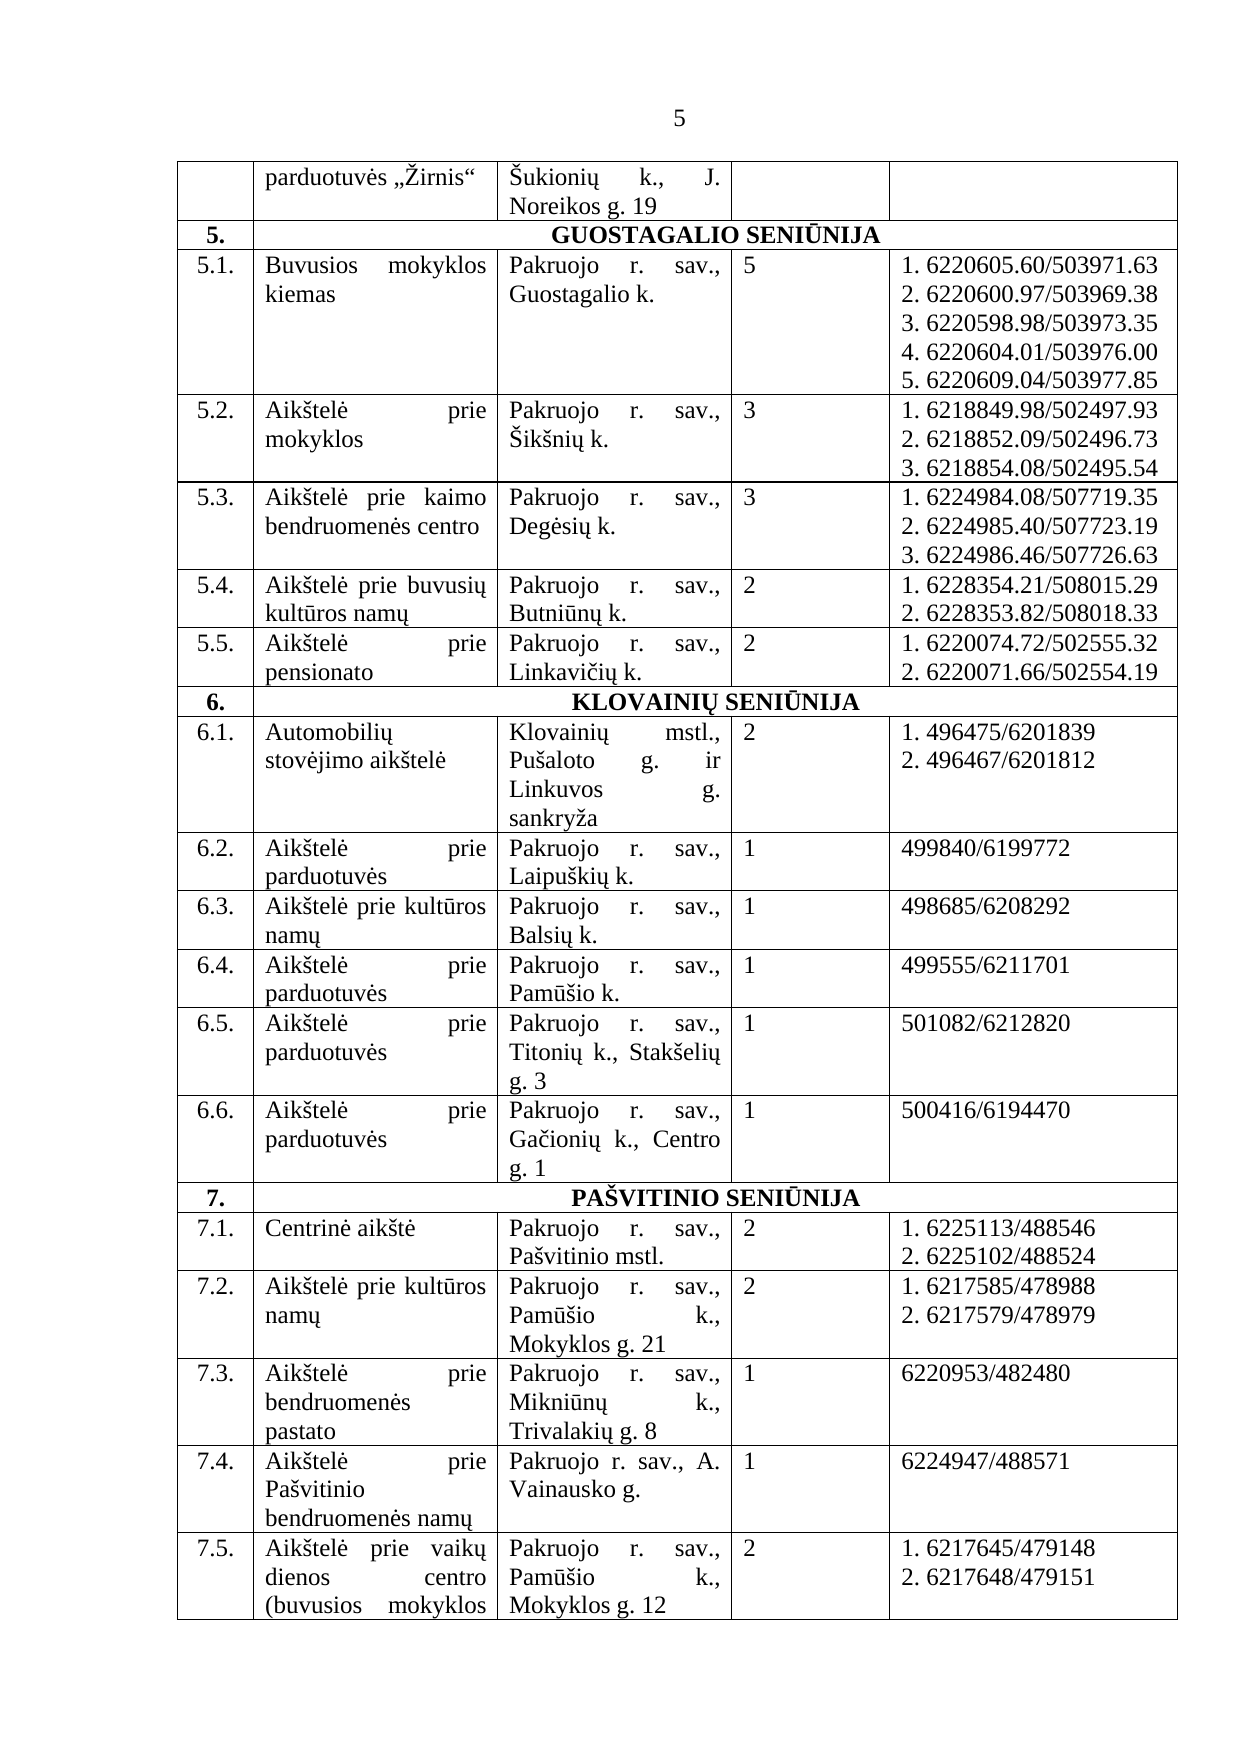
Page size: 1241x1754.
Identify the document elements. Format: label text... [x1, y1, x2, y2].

table_cell 6.3. [178, 891, 253, 949]
table_cell 2 [732, 1533, 889, 1619]
table_cell 3 [732, 395, 889, 481]
table_cell 6.6. [178, 1096, 253, 1182]
table_cell Pakruojo r. sav., Butniūnų k. [498, 570, 731, 627]
table_cell 1. 6218849.98/502497.93 2. 6218852.09/502496.73 3. 6218854.08/502495.54 [890, 395, 1177, 481]
table_cell 1 [732, 1096, 889, 1182]
table_cell 7.1. [178, 1213, 253, 1270]
table_cell 1. 6225113/488546 2. 6225102/488524 [890, 1213, 1177, 1270]
table_cell 5.1. [178, 250, 253, 394]
table_cell Aikštelė prie vaikų dienos centro (buvusios mokyklos [254, 1533, 497, 1619]
table_cell 498685/6208292 [890, 891, 1177, 949]
table_cell 1. 6220074.72/502555.32 2. 6220071.66/502554.19 [890, 628, 1177, 686]
table_cell 2 [732, 717, 889, 832]
table_cell 7. [178, 1183, 253, 1212]
table_cell 2 [732, 570, 889, 627]
table_cell 1. 6217585/478988 2. 6217579/478979 [890, 1271, 1177, 1357]
table_cell [732, 162, 889, 219]
table_cell Šukionių k., J. Noreikos g. 19 [498, 162, 731, 219]
table_cell 6. [178, 687, 253, 716]
table_cell Aikštelė prie parduotuvės [254, 833, 497, 890]
table_cell KLOVAINIŲ SENIŪNIJA [254, 687, 1177, 716]
table_cell parduotuvės „Žirnis“ [254, 162, 497, 219]
table_cell Aikštelė prie Pašvitinio bendruomenės namų [254, 1446, 497, 1532]
table_cell 5.2. [178, 395, 253, 481]
table_cell 1 [732, 1446, 889, 1532]
table_cell [178, 162, 253, 219]
table_cell Pakruojo r. sav., Laipuškių k. [498, 833, 731, 890]
table_cell 501082/6212820 [890, 1008, 1177, 1094]
table_cell Aikštelė prie bendruomenės pastato [254, 1359, 497, 1445]
table_cell 6.1. [178, 717, 253, 832]
table_cell 6.5. [178, 1008, 253, 1094]
table_cell GUOSTAGALIO SENIŪNIJA [254, 221, 1177, 249]
table_cell 1. 6217645/479148 2. 6217648/479151 [890, 1533, 1177, 1619]
table_cell Pakruojo r. sav., Pamūšio k. [498, 950, 731, 1007]
table_cell Automobilių stovėjimo aikštelė [254, 717, 497, 832]
table_cell 5.5. [178, 628, 253, 686]
table_cell 6220953/482480 [890, 1359, 1177, 1445]
table_cell Buvusios mokyklos kiemas [254, 250, 497, 394]
table_cell 6224947/488571 [890, 1446, 1177, 1532]
table_cell Aikštelė prie pensionato [254, 628, 497, 686]
table_cell Pakruojo r. sav., Balsių k. [498, 891, 731, 949]
table_cell 499555/6211701 [890, 950, 1177, 1007]
table_cell 6.4. [178, 950, 253, 1007]
table_cell Aikštelė prie mokyklos [254, 395, 497, 481]
table_cell PAŠVITINIO SENIŪNIJA [254, 1183, 1177, 1212]
table_cell 1 [732, 1008, 889, 1094]
table_cell Aikštelė prie buvusių kultūros namų [254, 570, 497, 627]
table_cell Aikštelė prie kultūros namų [254, 1271, 497, 1357]
table_cell Aikštelė prie parduotuvės [254, 1008, 497, 1094]
table_cell 5. [178, 221, 253, 249]
table_cell Pakruojo r. sav., Šikšnių k. [498, 395, 731, 481]
table_cell Pakruojo r. sav., Titonių k., Stakšelių g. 3 [498, 1008, 731, 1094]
table_cell 1. 6220605.60/503971.63 2. 6220600.97/503969.38 3. 6220598.98/503973.35 4. 6220604.01/503976.00 5. 6220609.04/503977.85 [890, 250, 1177, 394]
table_cell Aikštelė prie kaimo bendruomenės centro [254, 483, 497, 569]
table_cell 7.4. [178, 1446, 253, 1532]
table_cell Aikštelė prie kultūros namų [254, 891, 497, 949]
table_cell Pakruojo r. sav., Degėsių k. [498, 483, 731, 569]
table_cell 3 [732, 483, 889, 569]
table_cell 7.2. [178, 1271, 253, 1357]
table_cell Pakruojo r. sav., Guostagalio k. [498, 250, 731, 394]
table_cell [890, 162, 1177, 219]
table_cell Pakruojo r. sav., Pamūšio k., Mokyklos g. 12 [498, 1533, 731, 1619]
table_cell 7.3. [178, 1359, 253, 1445]
table_cell 2 [732, 1271, 889, 1357]
table_cell 1 [732, 950, 889, 1007]
table_cell 5 [732, 250, 889, 394]
table_cell Pakruojo r. sav., Gačionių k., Centro g. 1 [498, 1096, 731, 1182]
table_cell Klovainių mstl., Pušaloto g. ir Linkuvos g. sankryža [498, 717, 731, 832]
table_cell 2 [732, 628, 889, 686]
table_cell Pakruojo r. sav., Pašvitinio mstl. [498, 1213, 731, 1270]
table_cell Centrinė aikštė [254, 1213, 497, 1270]
table_cell Pakruojo r. sav., A. Vainausko g. [498, 1446, 731, 1532]
table_cell Aikštelė prie parduotuvės [254, 950, 497, 1007]
table_cell Pakruojo r. sav., Mikniūnų k., Trivalakių g. 8 [498, 1359, 731, 1445]
table_cell 1. 6228354.21/508015.29 2. 6228353.82/508018.33 [890, 570, 1177, 627]
table_cell 1 [732, 891, 889, 949]
table_cell 6.2. [178, 833, 253, 890]
table_cell 1. 496475/6201839 2. 496467/6201812 [890, 717, 1177, 832]
table_cell 1 [732, 833, 889, 890]
table_cell 5.4. [178, 570, 253, 627]
table_cell 5.3. [178, 483, 253, 569]
table_cell 499840/6199772 [890, 833, 1177, 890]
table_cell 1 [732, 1359, 889, 1445]
table_cell Pakruojo r. sav., Pamūšio k., Mokyklos g. 21 [498, 1271, 731, 1357]
table_cell Aikštelė prie parduotuvės [254, 1096, 497, 1182]
table_cell Pakruojo r. sav., Linkavičių k. [498, 628, 731, 686]
table_cell 500416/6194470 [890, 1096, 1177, 1182]
table_cell 2 [732, 1213, 889, 1270]
table_cell 7.5. [178, 1533, 253, 1619]
table_cell 1. 6224984.08/507719.35 2. 6224985.40/507723.19 3. 6224986.46/507726.63 [890, 483, 1177, 569]
